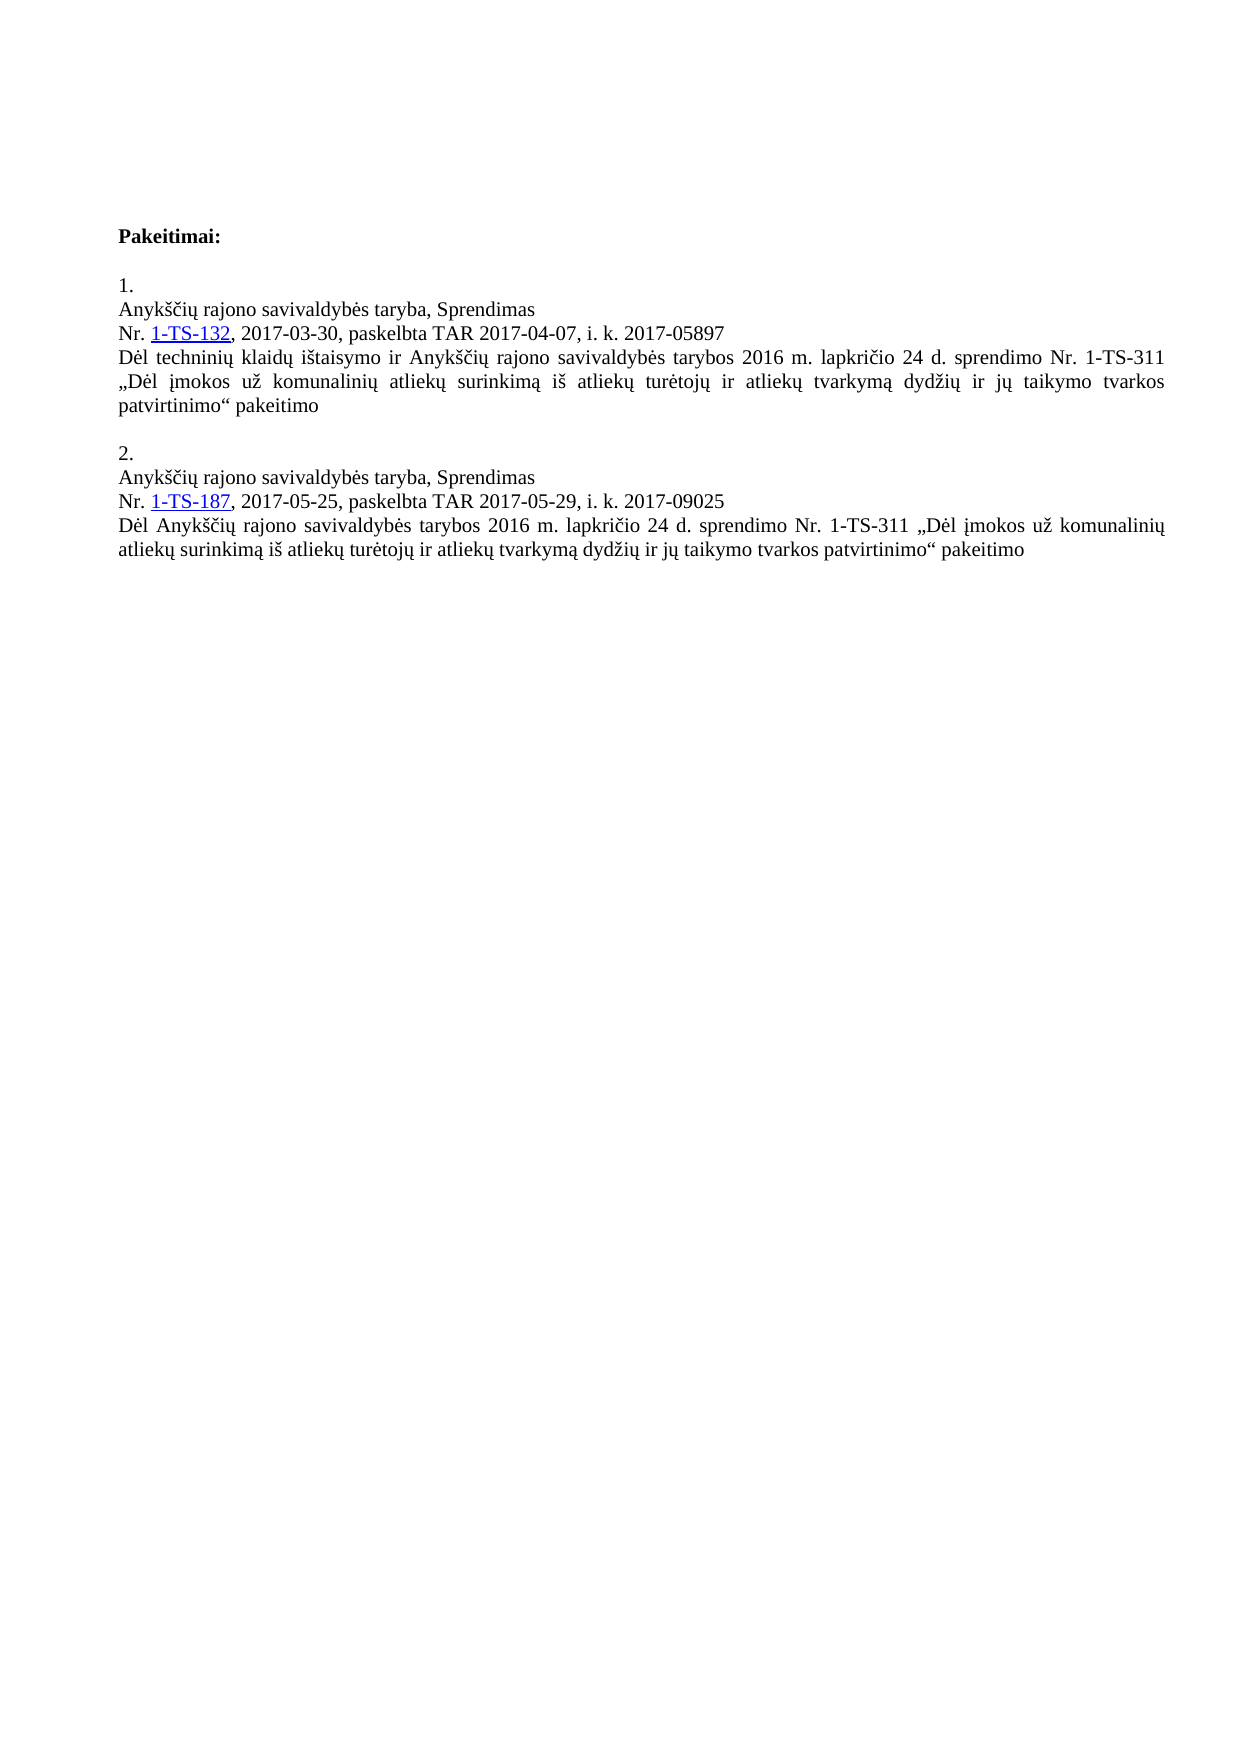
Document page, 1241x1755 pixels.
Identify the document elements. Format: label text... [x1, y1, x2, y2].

text Dėl Anykščių rajono savivaldybės tarybos 2016 m. lapkričio 24 d. sprendimo Nr. 1-TS-311 „Dėl įmokos už komunalinių atliekų surinkimą iš atliekų turėtojų ir atliekų tvarkymą dydžių ir jų taikymo tvarkos patvirtinimo“ pakeitimo [118, 513, 1166, 561]
text Nr. 1-TS-187, 2017-05-25, paskelbta TAR 2017-05-29, i. k. 2017-09025 [118, 489, 1166, 513]
text 2. [118, 441, 1166, 465]
text Dėl techninių klaidų ištaisymo ir Anykščių rajono savivaldybės tarybos 2016 m. lapkričio 24 d. sprendimo Nr. 1-TS-311 „Dėl įmokos už komunalinių atliekų surinkimą iš atliekų turėtojų ir atliekų tvarkymą dydžių ir jų taikymo tvarkos patvirtinimo“ pakeitimo [118, 345, 1166, 417]
text Pakeitimai: [118, 224, 1166, 248]
text Anykščių rajono savivaldybės taryba, Sprendimas [118, 465, 1166, 489]
text Nr. 1-TS-132, 2017-03-30, paskelbta TAR 2017-04-07, i. k. 2017-05897 [118, 321, 1166, 345]
text Anykščių rajono savivaldybės taryba, Sprendimas [118, 297, 1166, 321]
text 1. [118, 273, 1166, 297]
